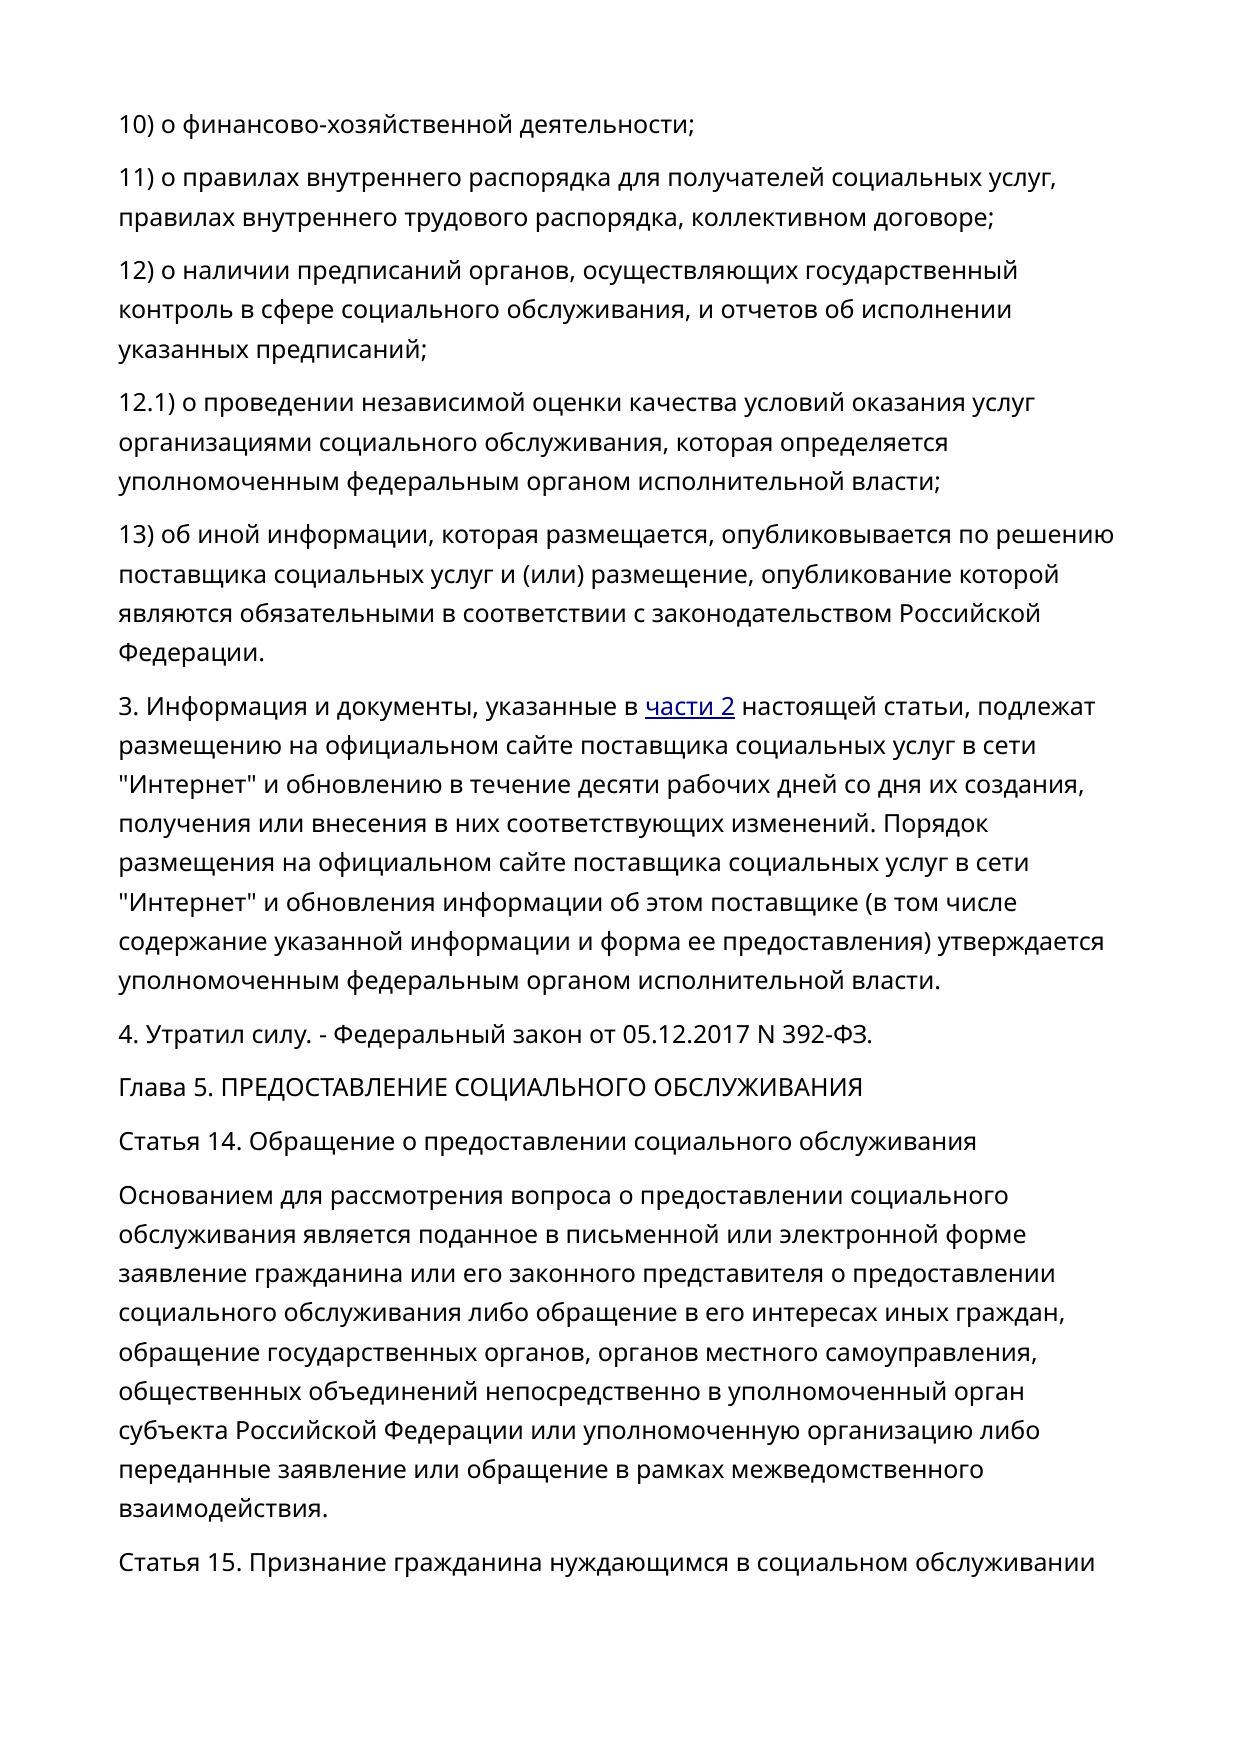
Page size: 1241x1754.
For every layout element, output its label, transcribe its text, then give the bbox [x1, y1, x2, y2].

text Глава 5. ПРЕДОСТАВЛЕНИЕ СОЦИАЛЬНОГО ОБСЛУЖИВАНИЯ [118, 1070, 1122, 1104]
text Основанием для рассмотрения вопроса о предоставлении социального обслуживания является поданное в письменной или электронной форме заявление гражданина или его законного представителя о предоставлении социального обслуживания либо обращение в его интересах иных граждан, обращение государственных органов, органов местного самоуправления, общественных объединений непосредственно в уполномоченный орган субъекта Российской Федерации или уполномоченную организацию либо переданные заявление или обращение в рамках межведомственного взаимодействия. [118, 1177, 1122, 1525]
text 13) об иной информации, которая размещается, опубликовывается по решению поставщика социальных услуг и (или) размещение, опубликование которой являются обязательными в соответствии с законодательством Российской Федерации. [118, 517, 1122, 669]
text Статья 15. Признание гражданина нуждающимся в социальном обслуживании [118, 1544, 1122, 1579]
text 12) о наличии предписаний органов, осуществляющих государственный контроль в сфере социального обслуживания, и отчетов об исполнении указанных предписаний; [118, 253, 1122, 365]
text 3. Информация и документы, указанные в части 2 настоящей статьи, подлежат размещению на официальном сайте поставщика социальных услуг в сети "Интернет" и обновлению в течение десяти рабочих дней со дня их создания, получения или внесения в них соответствующих изменений. Порядок размещения на официальном сайте поставщика социальных услуг в сети "Интернет" и обновления информации об этом поставщике (в том числе содержание указанной информации и форма ее предоставления) утверждается уполномоченным федеральным органом исполнительной власти. [118, 688, 1122, 997]
text 11) о правилах внутреннего распорядка для получателей социальных услуг, правилах внутреннего трудового распорядка, коллективном договоре; [118, 160, 1122, 233]
text 10) о финансово-хозяйственной деятельности; [118, 106, 1122, 140]
text 4. Утратил силу. - Федеральный закон от 05.12.2017 N 392-ФЗ. [118, 1016, 1122, 1050]
text Статья 14. Обращение о предоставлении социального обслуживания [118, 1124, 1122, 1158]
text 12.1) о проведении независимой оценки качества условий оказания услуг организациями социального обслуживания, которая определяется уполномоченным федеральным органом исполнительной власти; [118, 385, 1122, 497]
